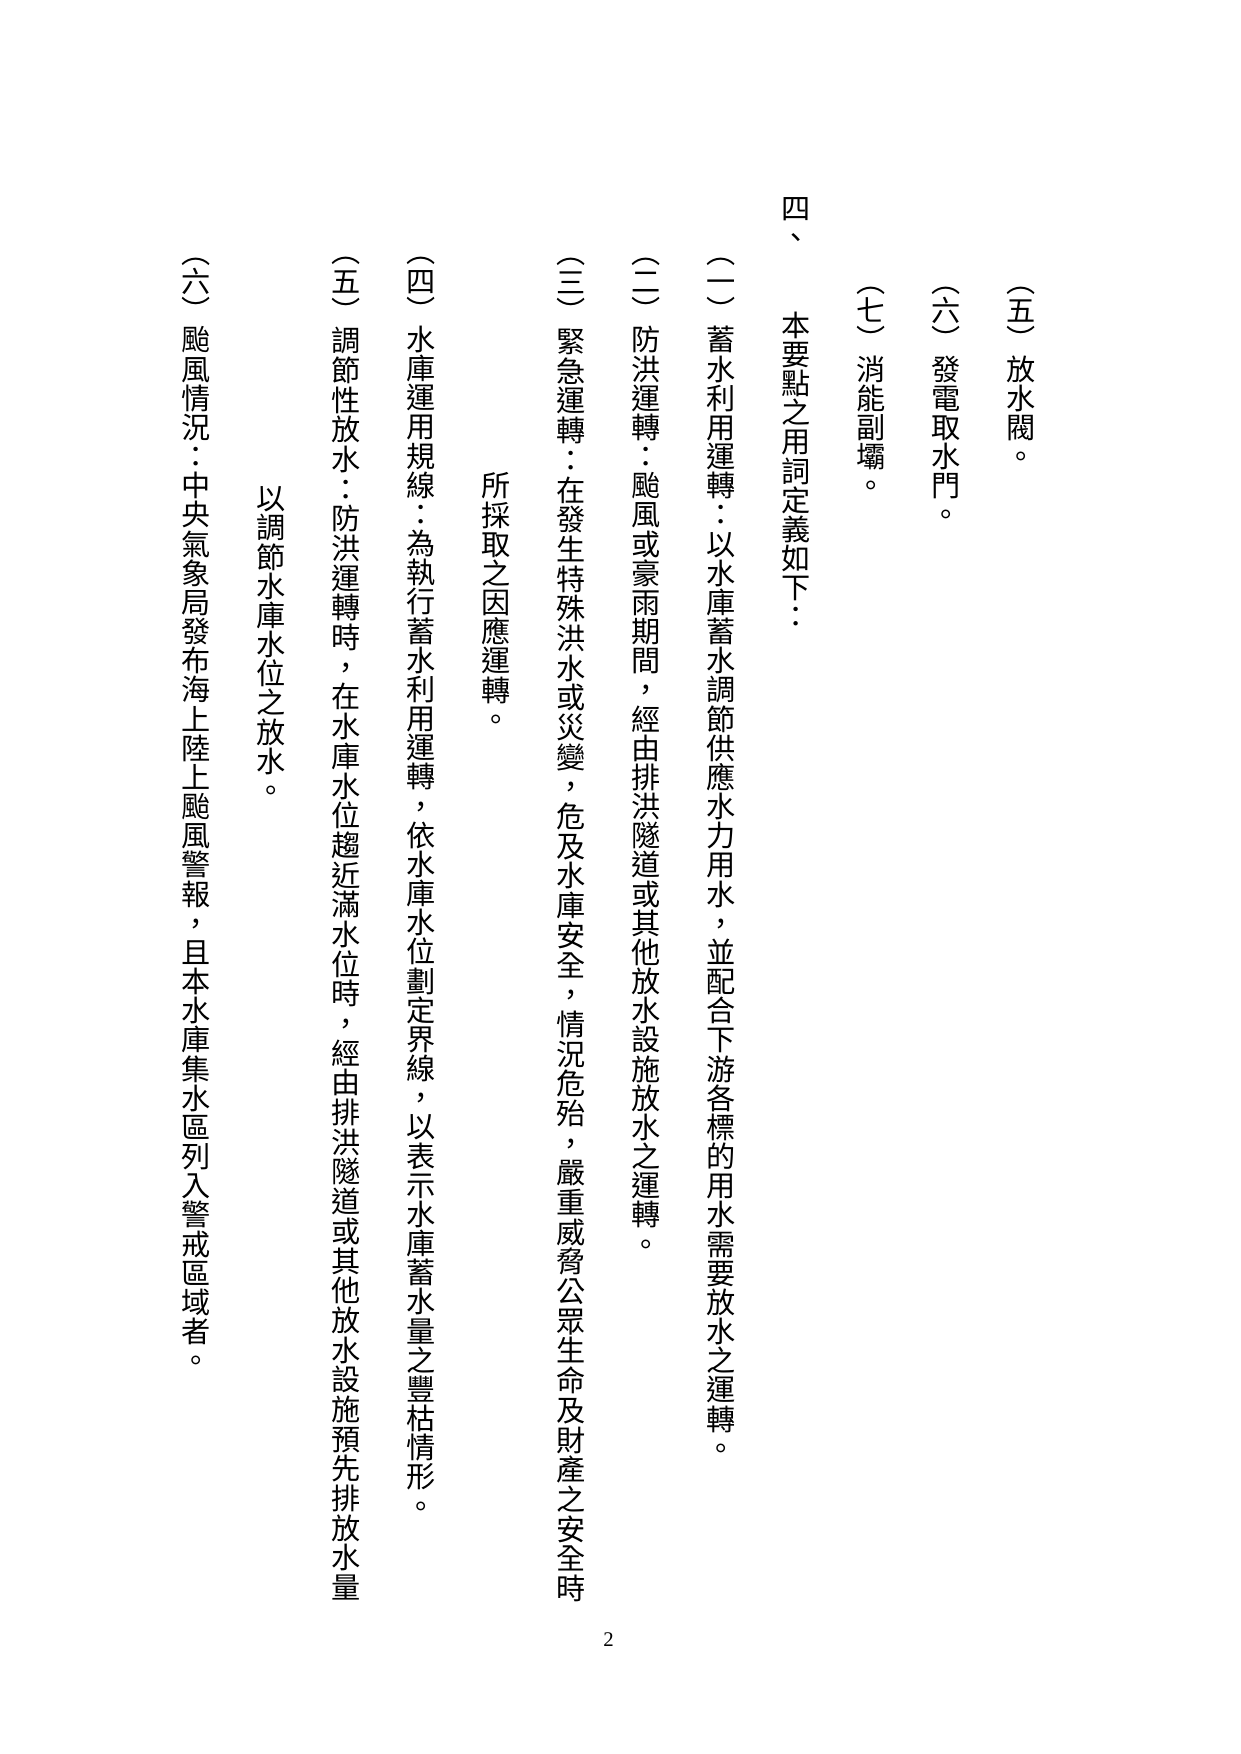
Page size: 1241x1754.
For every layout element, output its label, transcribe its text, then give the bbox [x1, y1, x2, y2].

text （七）消能副壩。 [833, 150, 908, 1604]
text （三）緊急運轉：在發生特殊洪水或災變，危及水庫安全，情況危殆，嚴重威脅公眾生命及財產之安全時，所採取之因應運轉。 [458, 238, 608, 1604]
text （六）颱風情況：中央氣象局發布海上陸上颱風警報，且本水庫集水區列入警戒區域者。 [158, 150, 233, 1604]
text （四）水庫運用規線：為執行蓄水利用運轉，依水庫水位劃定界線，以表示水庫蓄水量之豐枯情形。 [383, 237, 458, 1604]
text （五）放水閥。 [983, 150, 1058, 1604]
text （二）防洪運轉：颱風或豪雨期間，經由排洪隧道或其他放水設施放水之運轉。 [608, 150, 683, 1604]
text （一）蓄水利用運轉：以水庫蓄水調節供應水力用水，並配合下游各標的用水需要放水之運轉。 [683, 150, 758, 1604]
text （六）發電取水門。 [908, 150, 983, 1604]
text （五）調節性放水：防洪運轉時，在水庫水位趨近滿水位時，經由排洪隧道或其他放水設施預先排放水量，以調節水庫水位之放水。 [233, 237, 383, 1604]
text 四、 本要點之用詞定義如下： [758, 150, 833, 1604]
